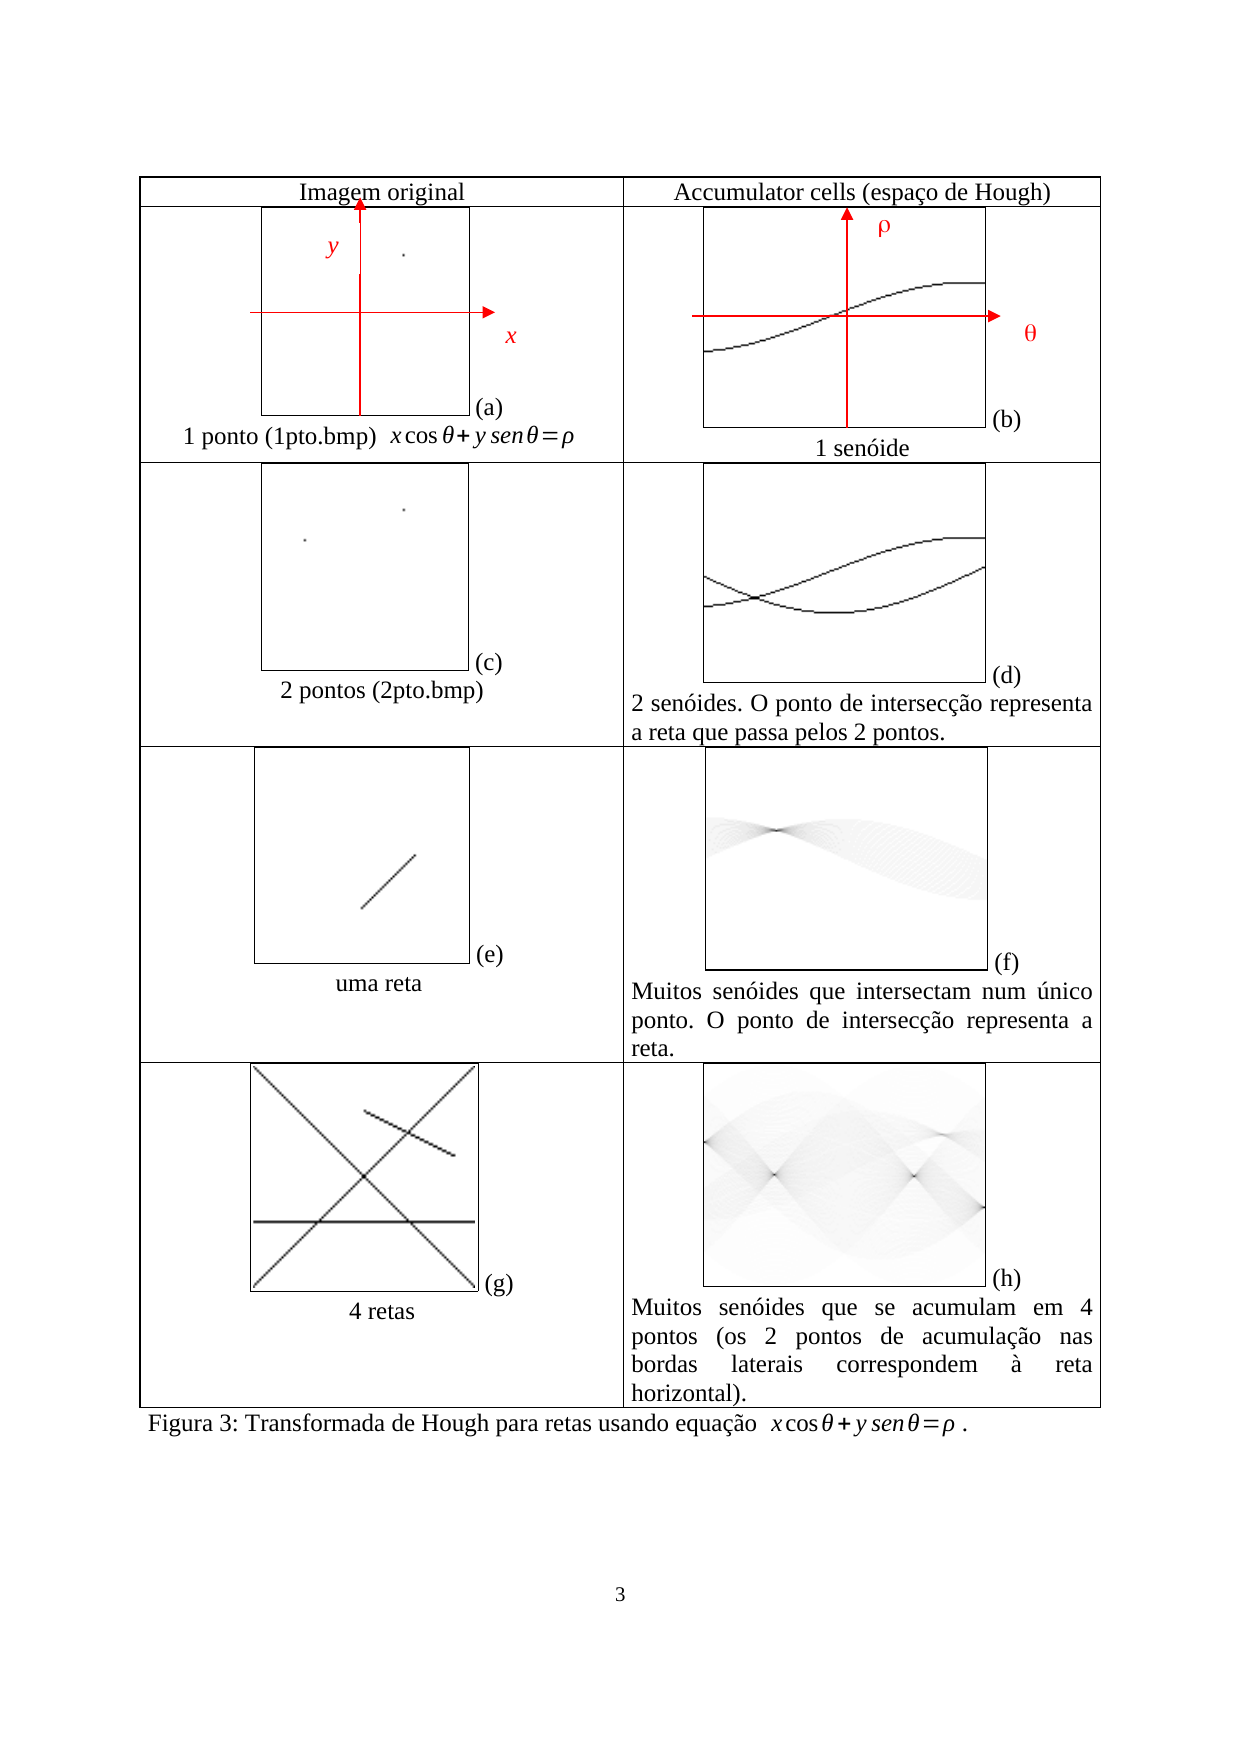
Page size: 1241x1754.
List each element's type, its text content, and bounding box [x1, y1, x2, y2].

picture [263, 313, 359, 413]
picture [704, 1064, 985, 1286]
table_cell (h) Muitos senóides que se acumulam em 4 pontos (os 2 pontos de acumulação nas bordas laterais correspondem à reta horizontal). [624, 1063, 1100, 1407]
table_cell (f) Muitos senóides que intersectam num único ponto. O ponto de intersecção representa a reta. [624, 747, 1100, 1062]
picture [256, 750, 467, 960]
picture [361, 210, 466, 312]
table_header Accumulator cells (espaço de Hough) [624, 178, 1100, 206]
picture [704, 317, 846, 427]
picture [706, 748, 987, 969]
picture [704, 464, 985, 682]
picture [361, 313, 466, 413]
picture [264, 465, 466, 667]
table_cell (c) 2 pontos (2pto.bmp) [141, 463, 623, 746]
table_cell (g) 4 retas [141, 1063, 623, 1407]
picture [253, 1066, 475, 1288]
text Figura 3: Transformada de Hough para retas usando equação . [148, 1408, 1092, 1437]
picture [848, 317, 985, 427]
table_cell (a) 1 ponto (1pto.bmp) [141, 207, 623, 462]
table_cell (e) uma reta [141, 747, 623, 1062]
picture [263, 210, 359, 312]
table_cell (d) 2 senóides. O ponto de intersecção representa a reta que passa pelos 2 pontos. [624, 463, 1100, 746]
picture [848, 208, 985, 315]
table_cell (b) 1 senóide [624, 207, 1100, 462]
table_header Imagem original [141, 178, 623, 206]
picture [704, 208, 846, 315]
